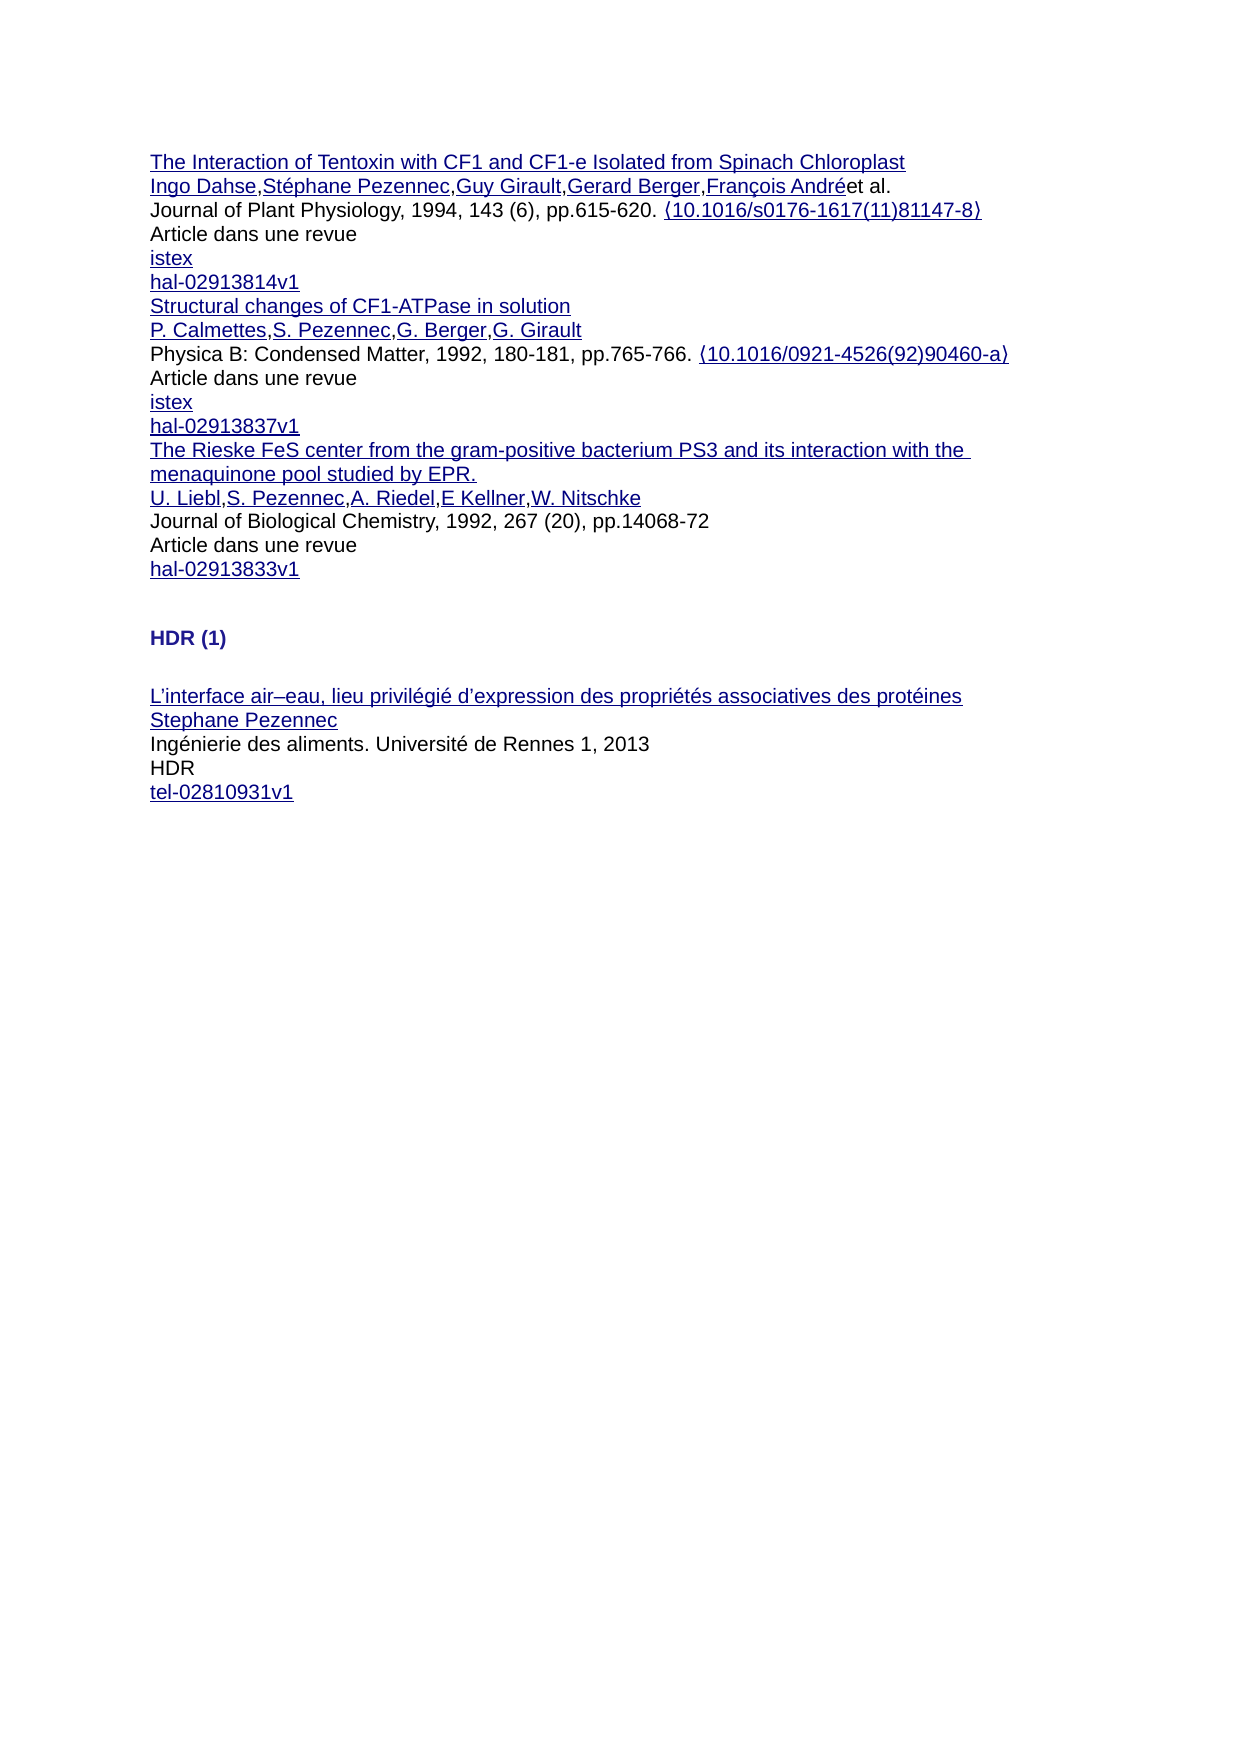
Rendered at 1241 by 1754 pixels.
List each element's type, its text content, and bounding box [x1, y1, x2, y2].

table_cell Structural changes of CF1-ATPase in solution P. Calmettes,S. Pezennec,G. Berger,G. Girault Physica B: Condensed Matter, 1992, 180-181, pp.765-766. ⟨10.1016/0921-4526(92)90460-a⟩ Article dans une revue istex hal-02913837v1 [150, 294, 1090, 437]
table_cell The Rieske FeS center from the gram-positive bacterium PS3 and its interaction with the menaquinone pool studied by EPR. U. Liebl,S. Pezennec,A. Riedel,E Kellner,W. Nitschke Journal of Biological Chemistry, 1992, 267 (20), pp.14068-72 Article dans une revue hal-02913833v1 [150, 438, 1090, 581]
table_cell The Interaction of Tentoxin with CF1 and CF1-e Isolated from Spinach Chloroplast Ingo Dahse,Stéphane Pezennec,Guy Girault,Gerard Berger,François Andréet al. Journal of Plant Physiology, 1994, 143 (6), pp.615-620. ⟨10.1016/s0176-1617(11)81147-8⟩ Article dans une revue istex hal-02913814v1 [150, 150, 1090, 294]
subtitle HDR (1) [150, 626, 1090, 650]
table_header L’interface air–eau, lieu privilégié d’expression des propriétés associatives des protéines Stephane Pezennec Ingénierie des aliments. Université de Rennes 1, 2013 HDR tel-02810931v1 [150, 684, 1090, 804]
